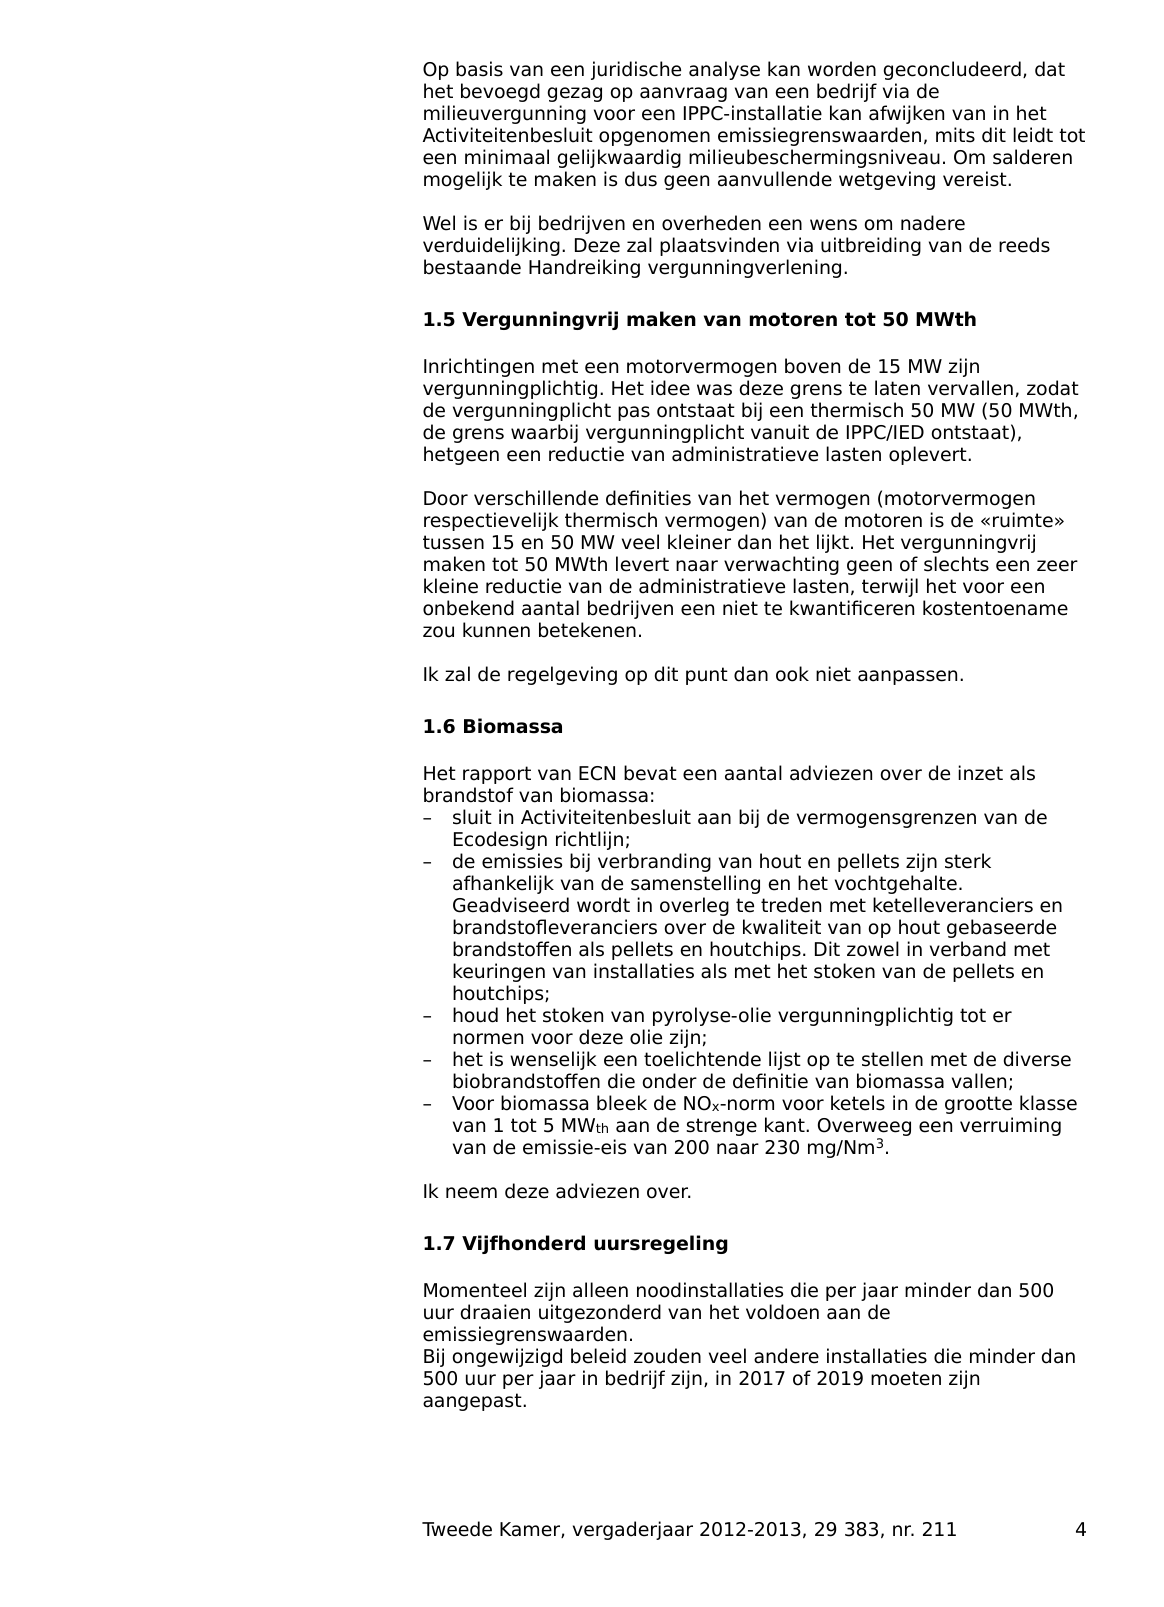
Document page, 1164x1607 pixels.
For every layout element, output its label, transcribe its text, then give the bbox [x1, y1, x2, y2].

text – Voor biomassa bleek de NOx-norm voor ketels in de grootte klasse van 1 tot 5 MWth aan de strenge kant. Overweeg een verruiming van de emissie-eis van 200 naar 230 mg/Nm3. [422, 1093, 1087, 1159]
text Op basis van een juridische analyse kan worden geconcludeerd, dat het bevoegd gezag op aanvraag van een bedrijf via de milieuvergunning voor een IPPC-installatie kan afwijken van in het Activiteitenbesluit opgenomen emissiegrenswaarden, mits dit leidt tot een minimaal gelijkwaardig milieubeschermingsniveau. Om salderen mogelijk te maken is dus geen aanvullende wetgeving vereist. [422, 59, 1087, 191]
text Ik neem deze adviezen over. [422, 1181, 1087, 1203]
subtitle 1.7 Vijfhonderd uursregeling [422, 1233, 1087, 1255]
text Inrichtingen met een motorvermogen boven de 15 MW zijn vergunningplichtig. Het idee was deze grens te laten vervallen, zodat de vergunningplicht pas ontstaat bij een thermisch 50 MW (50 MWth, de grens waarbij vergunningplicht vanuit de IPPC/IED ontstaat), hetgeen een reductie van administratieve lasten oplevert. [422, 356, 1087, 466]
text Bij ongewijzigd beleid zouden veel andere installaties die minder dan 500 uur per jaar in bedrijf zijn, in 2017 of 2019 moeten zijn aangepast. [422, 1346, 1087, 1412]
text – sluit in Activiteitenbesluit aan bij de vermogensgrenzen van de Ecodesign richtlijn; [422, 807, 1087, 851]
text – de emissies bij verbranding van hout en pellets zijn sterk afhankelijk van de samenstelling en het vochtgehalte. Geadviseerd wordt in overleg te treden met ketelleveranciers en brandstofleveranciers over de kwaliteit van op hout gebaseerde brandstoffen als pellets en houtchips. Dit zowel in verband met keuringen van installaties als met het stoken van de pellets en houtchips; [422, 851, 1087, 1005]
text Door verschillende definities van het vermogen (motorvermogen respectievelijk thermisch vermogen) van de motoren is de «ruimte» tussen 15 en 50 MW veel kleiner dan het lijkt. Het vergunningvrij maken tot 50 MWth levert naar verwachting geen of slechts een zeer kleine reductie van de administratieve lasten, terwijl het voor een onbekend aantal bedrijven een niet te kwantificeren kostentoename zou kunnen betekenen. [422, 488, 1087, 642]
subtitle 1.5 Vergunningvrij maken van motoren tot 50 MWth [422, 309, 1087, 331]
text – het is wenselijk een toelichtende lijst op te stellen met de diverse biobrandstoffen die onder de definitie van biomassa vallen; [422, 1049, 1087, 1093]
text Momenteel zijn alleen noodinstallaties die per jaar minder dan 500 uur draaien uitgezonderd van het voldoen aan de emissiegrenswaarden. [422, 1280, 1087, 1346]
subtitle 1.6 Biomassa [422, 716, 1087, 738]
text – houd het stoken van pyrolyse-olie vergunningplichtig tot er normen voor deze olie zijn; [422, 1005, 1087, 1049]
text Het rapport van ECN bevat een aantal adviezen over de inzet als brandstof van biomassa: [422, 763, 1087, 807]
text Wel is er bij bedrijven en overheden een wens om nadere verduidelijking. Deze zal plaatsvinden via uitbreiding van de reeds bestaande Handreiking vergunningverlening. [422, 213, 1087, 279]
text Ik zal de regelgeving op dit punt dan ook niet aanpassen. [422, 664, 1087, 686]
